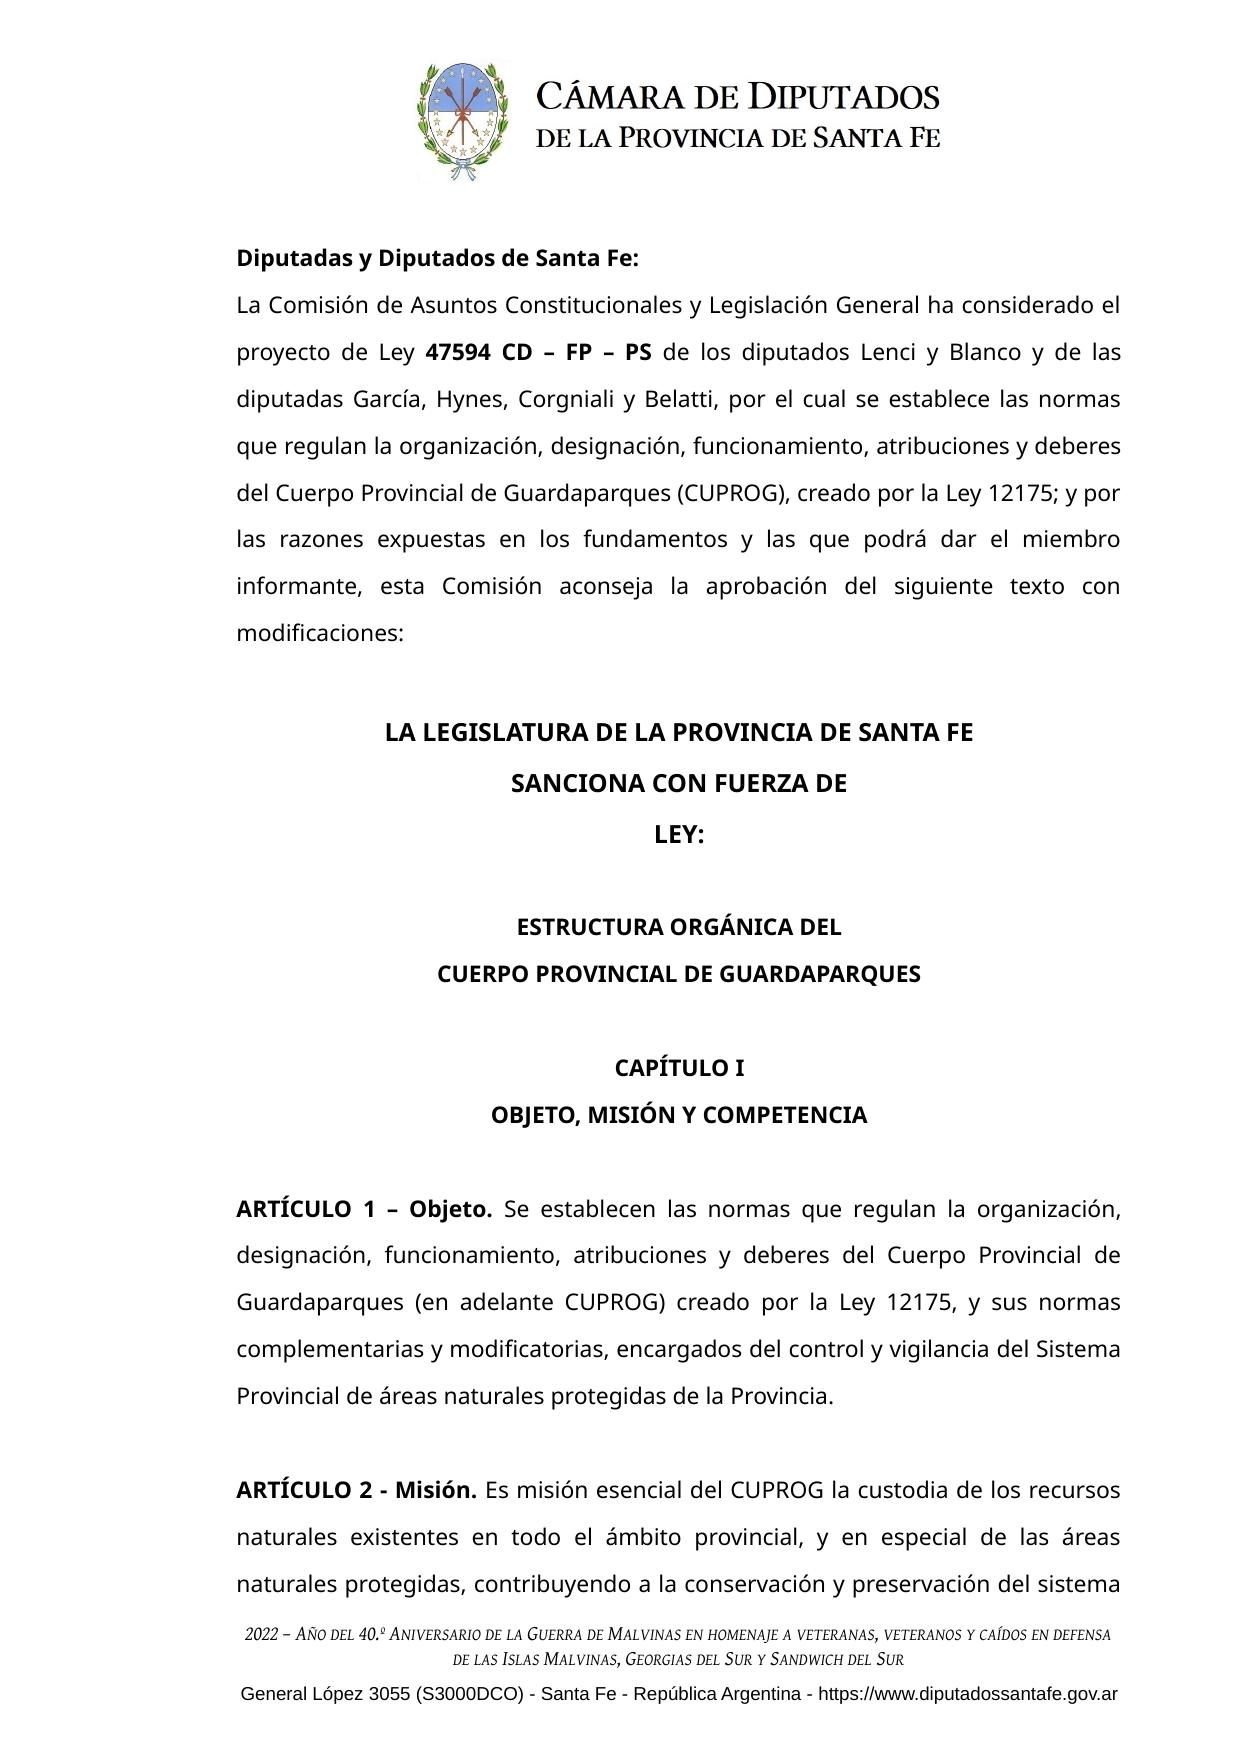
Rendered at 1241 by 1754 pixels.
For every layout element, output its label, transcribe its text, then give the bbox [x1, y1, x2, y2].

text CAPÍTULO I [236, 1052, 1122, 1083]
text CUERPO PROVINCIAL DE GUARDAPARQUES [236, 958, 1122, 989]
text ARTÍCULO 1 – Objeto. Se establecen las normas que regulan la organización, designación, funcionamiento, atribuciones y deberes del Cuerpo Provincial de Guardaparques (en adelante CUPROG) creado por la Ley 12175, y sus normas complementarias y modificatorias, encargados del control y vigilancia del Sistema Provincial de áreas naturales protegidas de la Provincia. [236, 1193, 1122, 1411]
picture [413, 59, 945, 183]
text SANCIONA CON FUERZA DE [236, 766, 1122, 800]
text OBJETO, MISIÓN Y COMPETENCIA [236, 1099, 1122, 1130]
text Diputadas y Diputados de Santa Fe: [236, 242, 1122, 273]
text LA LEGISLATURA DE LA PROVINCIA DE SANTA FE [236, 715, 1122, 749]
text ARTÍCULO 2 - Misión. Es misión esencial del CUPROG la custodia de los recursos naturales existentes en todo el ámbito provincial, y en especial de las áreas naturales protegidas, contribuyendo a la conservación y preservación del sistema [236, 1474, 1122, 1599]
text La Comisión de Asuntos Constitucionales y Legislación General ha considerado el proyecto de Ley 47594 CD – FP – PS de los diputados Lenci y Blanco y de las diputadas García, Hynes, Corgniali y Belatti, por el cual se establece las normas que regulan la organización, designación, funcionamiento, atribuciones y deberes del Cuerpo Provincial de Guardaparques (CUPROG), creado por la Ley 12175; y por las razones expuestas en los fundamentos y las que podrá dar el miembro informante, esta Comisión aconseja la aprobación del siguiente texto con modificaciones: [236, 289, 1122, 648]
text LEY: [236, 817, 1122, 851]
text ESTRUCTURA ORGÁNICA DEL [236, 911, 1122, 943]
